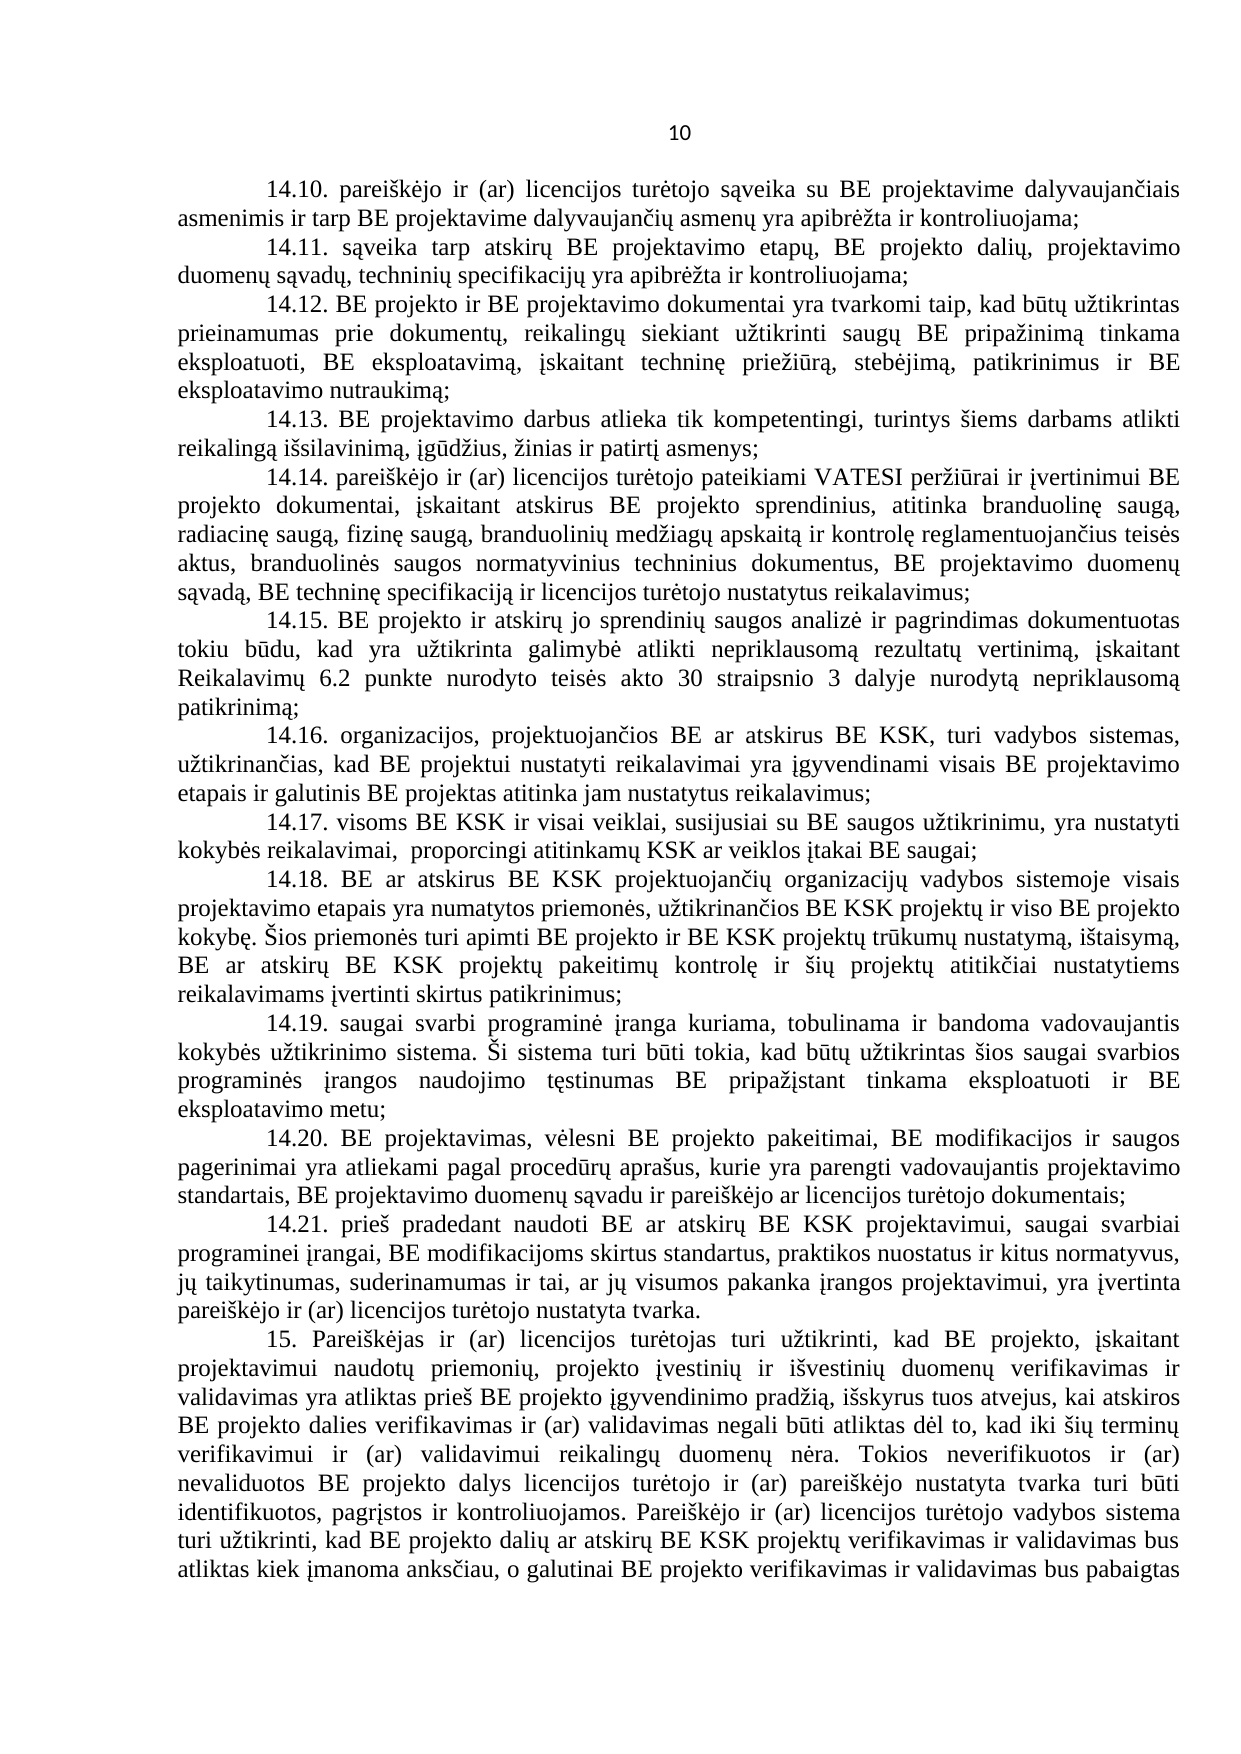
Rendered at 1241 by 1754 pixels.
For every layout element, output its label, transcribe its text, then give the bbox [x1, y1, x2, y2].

text 14.21. prieš pradedant naudoti BE ar atskirų BE KSK projektavimui, saugai svarbiai programinei įrangai, BE modifikacijoms skirtus standartus, praktikos nuostatus ir kitus normatyvus, jų taikytinumas, suderinamumas ir tai, ar jų visumos pakanka įrangos projektavimui, yra įvertinta pareiškėjo ir (ar) licencijos turėtojo nustatyta tvarka. [177, 1209, 1181, 1324]
text 14.12. BE projekto ir BE projektavimo dokumentai yra tvarkomi taip, kad būtų užtikrintas prieinamumas prie dokumentų, reikalingų siekiant užtikrinti saugų BE pripažinimą tinkama eksploatuoti, BE eksploatavimą, įskaitant techninę priežiūrą, stebėjimą, patikrinimus ir BE eksploatavimo nutraukimą; [177, 289, 1181, 404]
text 14.17. visoms BE KSK ir visai veiklai, susijusiai su BE saugos užtikrinimu, yra nustatyti kokybės reikalavimai, proporcingi atitinkamų KSK ar veiklos įtakai BE saugai; [177, 807, 1181, 864]
text 15. Pareiškėjas ir (ar) licencijos turėtojas turi užtikrinti, kad BE projekto, įskaitant projektavimui naudotų priemonių, projekto įvestinių ir išvestinių duomenų verifikavimas ir validavimas yra atliktas prieš BE projekto įgyvendinimo pradžią, išskyrus tuos atvejus, kai atskiros BE projekto dalies verifikavimas ir (ar) validavimas negali būti atliktas dėl to, kad iki šių terminų verifikavimui ir (ar) validavimui reikalingų duomenų nėra. Tokios neverifikuotos ir (ar) nevaliduotos BE projekto dalys licencijos turėtojo ir (ar) pareiškėjo nustatyta tvarka turi būti identifikuotos, pagrįstos ir kontroliuojamos. Pareiškėjo ir (ar) licencijos turėtojo vadybos sistema turi užtikrinti, kad BE projekto dalių ar atskirų BE KSK projektų verifikavimas ir validavimas bus atliktas kiek įmanoma anksčiau, o galutinai BE projekto verifikavimas ir validavimas bus pabaigtas [177, 1324, 1181, 1583]
text 14.19. saugai svarbi programinė įranga kuriama, tobulinama ir bandoma vadovaujantis kokybės užtikrinimo sistema. Ši sistema turi būti tokia, kad būtų užtikrintas šios saugai svarbios programinės įrangos naudojimo tęstinumas BE pripažįstant tinkama eksploatuoti ir BE eksploatavimo metu; [177, 1008, 1181, 1123]
text 14.13. BE projektavimo darbus atlieka tik kompetentingi, turintys šiems darbams atlikti reikalingą išsilavinimą, įgūdžius, žinias ir patirtį asmenys; [177, 404, 1181, 462]
text 14.14. pareiškėjo ir (ar) licencijos turėtojo pateikiami VATESI peržiūrai ir įvertinimui BE projekto dokumentai, įskaitant atskirus BE projekto sprendinius, atitinka branduolinę saugą, radiacinę saugą, fizinę saugą, branduolinių medžiagų apskaitą ir kontrolę reglamentuojančius teisės aktus, branduolinės saugos normatyvinius techninius dokumentus, BE projektavimo duomenų sąvadą, BE techninę specifikaciją ir licencijos turėtojo nustatytus reikalavimus; [177, 462, 1181, 605]
text 14.15. BE projekto ir atskirų jo sprendinių saugos analizė ir pagrindimas dokumentuotas tokiu būdu, kad yra užtikrinta galimybė atlikti nepriklausomą rezultatų vertinimą, įskaitant Reikalavimų 6.2 punkte nurodyto teisės akto 30 straipsnio 3 dalyje nurodytą nepriklausomą patikrinimą; [177, 605, 1181, 720]
text 14.11. sąveika tarp atskirų BE projektavimo etapų, BE projekto dalių, projektavimo duomenų sąvadų, techninių specifikacijų yra apibrėžta ir kontroliuojama; [177, 232, 1181, 289]
text 14.10. pareiškėjo ir (ar) licencijos turėtojo sąveika su BE projektavime dalyvaujančiais asmenimis ir tarp BE projektavime dalyvaujančių asmenų yra apibrėžta ir kontroliuojama; [177, 174, 1181, 232]
text 14.16. organizacijos, projektuojančios BE ar atskirus BE KSK, turi vadybos sistemas, užtikrinančias, kad BE projektui nustatyti reikalavimai yra įgyvendinami visais BE projektavimo etapais ir galutinis BE projektas atitinka jam nustatytus reikalavimus; [177, 720, 1181, 807]
text 14.18. BE ar atskirus BE KSK projektuojančių organizacijų vadybos sistemoje visais projektavimo etapais yra numatytos priemonės, užtikrinančios BE KSK projektų ir viso BE projekto kokybę. Šios priemonės turi apimti BE projekto ir BE KSK projektų trūkumų nustatymą, ištaisymą, BE ar atskirų BE KSK projektų pakeitimų kontrolę ir šių projektų atitikčiai nustatytiems reikalavimams įvertinti skirtus patikrinimus; [177, 864, 1181, 1008]
text 14.20. BE projektavimas, vėlesni BE projekto pakeitimai, BE modifikacijos ir saugos pagerinimai yra atliekami pagal procedūrų aprašus, kurie yra parengti vadovaujantis projektavimo standartais, BE projektavimo duomenų sąvadu ir pareiškėjo ar licencijos turėtojo dokumentais; [177, 1123, 1181, 1209]
